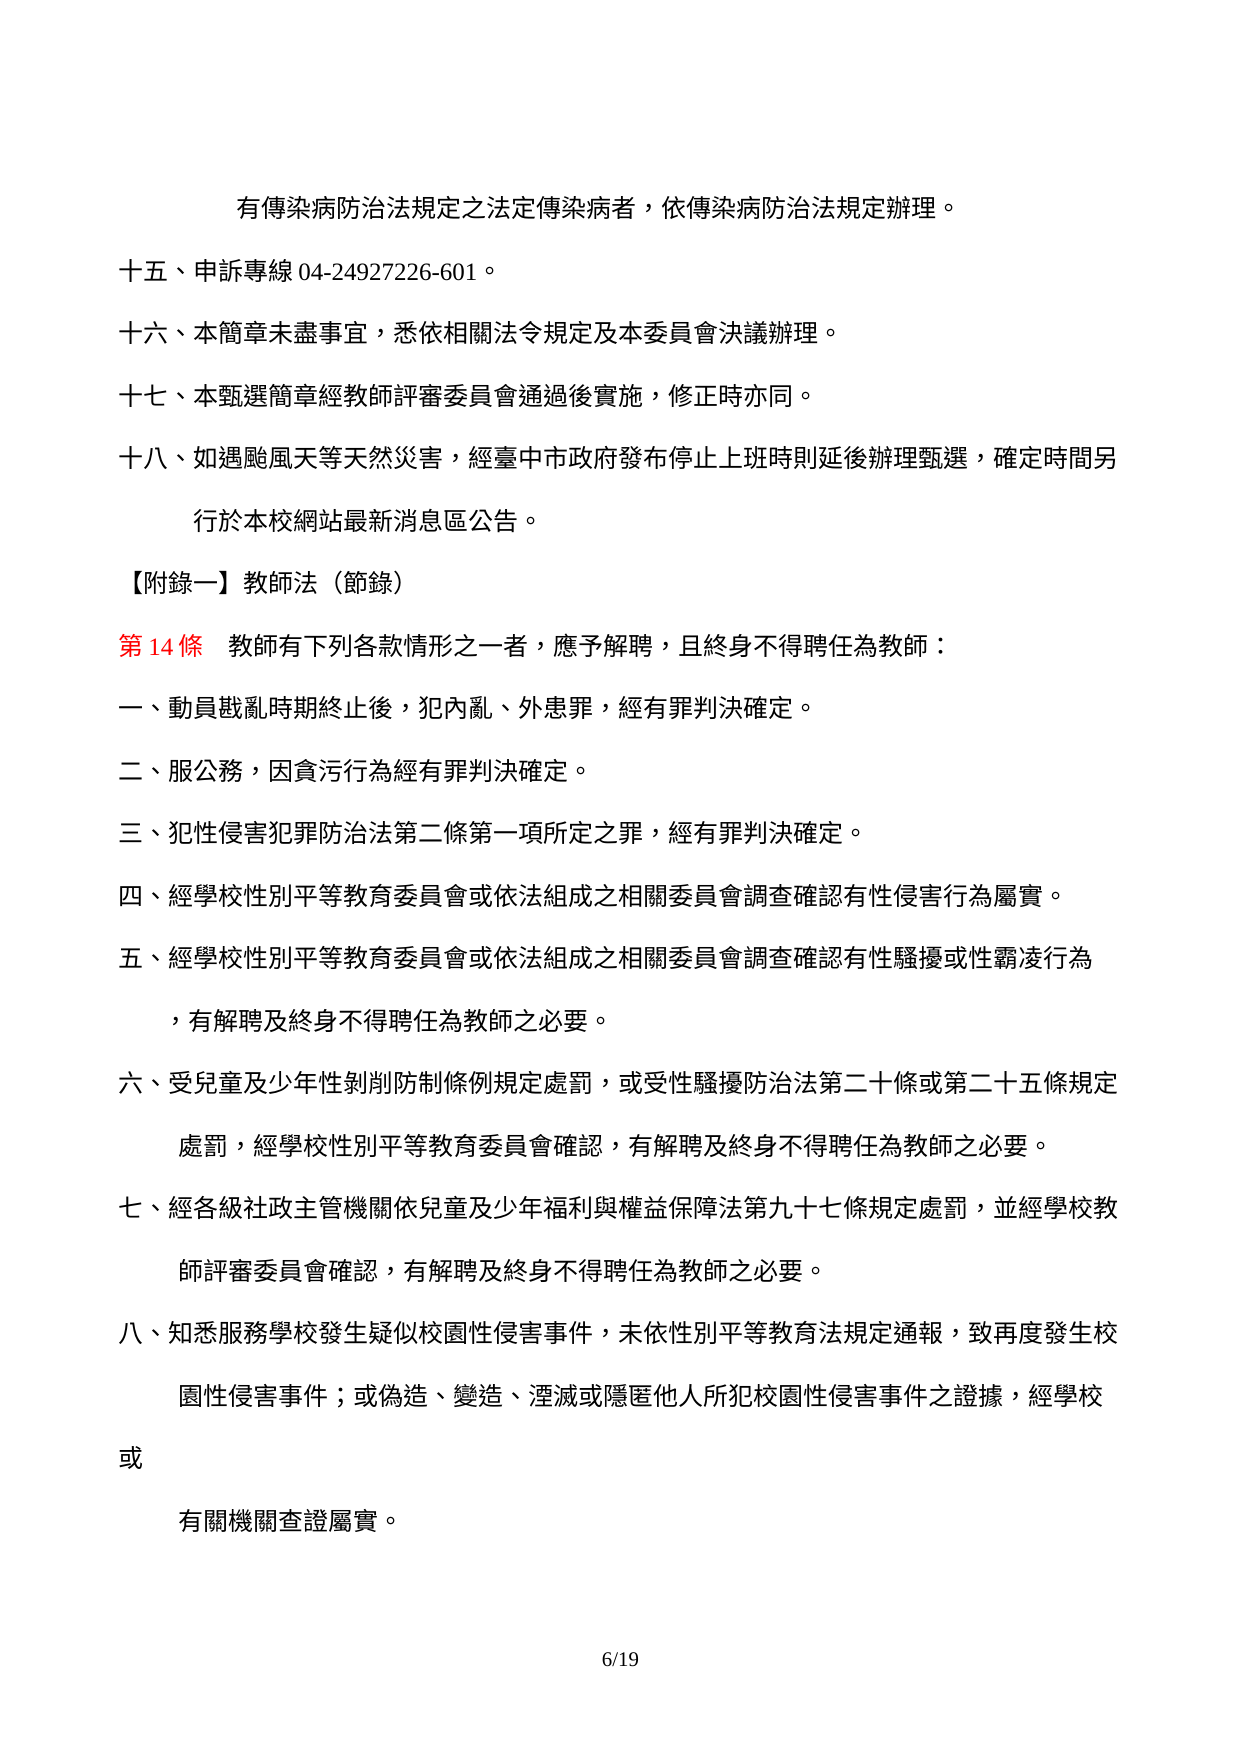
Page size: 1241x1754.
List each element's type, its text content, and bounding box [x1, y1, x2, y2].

text 十八、如遇颱風天等天然災害，經臺中市政府發布停止上班時則延後辦理甄選，確定時間另行於本校網站最新消息區公告。 [118, 415, 1122, 540]
text 第14條 教師有下列各款情形之一者，應予解聘，且終身不得聘任為教師： 一、動員戡亂時期終止後，犯內亂、外患罪，經有罪判決確定。 二、服公務，因貪污行為經有罪判決確定。 三、犯性侵害犯罪防治法第二條第一項所定之罪，經有罪判決確定。 四、經學校性別平等教育委員會或依法組成之相關委員會調查確認有性侵害行為屬實。 五、經學校性別平等教育委員會或依法組成之相關委員會調查確認有性騷擾或性霸凌行為 ，有解聘及終身不得聘任為教師之必要。 六、受兒童及少年性剝削防制條例規定處罰，或受性騷擾防治法第二十條或第二十五條規定 處罰，經學校性別平等教育委員會確認，有解聘及終身不得聘任為教師之必要。 七、經各級社政主管機關依兒童及少年福利與權益保障法第九十七條規定處罰，並經學校教 師評審委員會確認，有解聘及終身不得聘任為教師之必要。 八、知悉服務學校發生疑似校園性侵害事件，未依性別平等教育法規定通報，致再度發生校 園性侵害事件；或偽造、變造、湮滅或隱匿他人所犯校園性侵害事件之證據，經學校或 有關機關查證屬實。 [118, 603, 1122, 1540]
text 十七、本甄選簡章經教師評審委員會通過後實施，修正時亦同。 [118, 353, 1122, 415]
text 十六、本簡章未盡事宜，悉依相關法令規定及本委員會決議辦理。 [118, 290, 1122, 353]
text 【附錄一】教師法（節錄） [118, 540, 1122, 603]
text 十五、申訴專線04-24927226-601。 [118, 228, 1122, 290]
list 有傳染病防治法規定之法定傳染病者，依傳染病防治法規定辦理。 [149, 165, 1122, 228]
